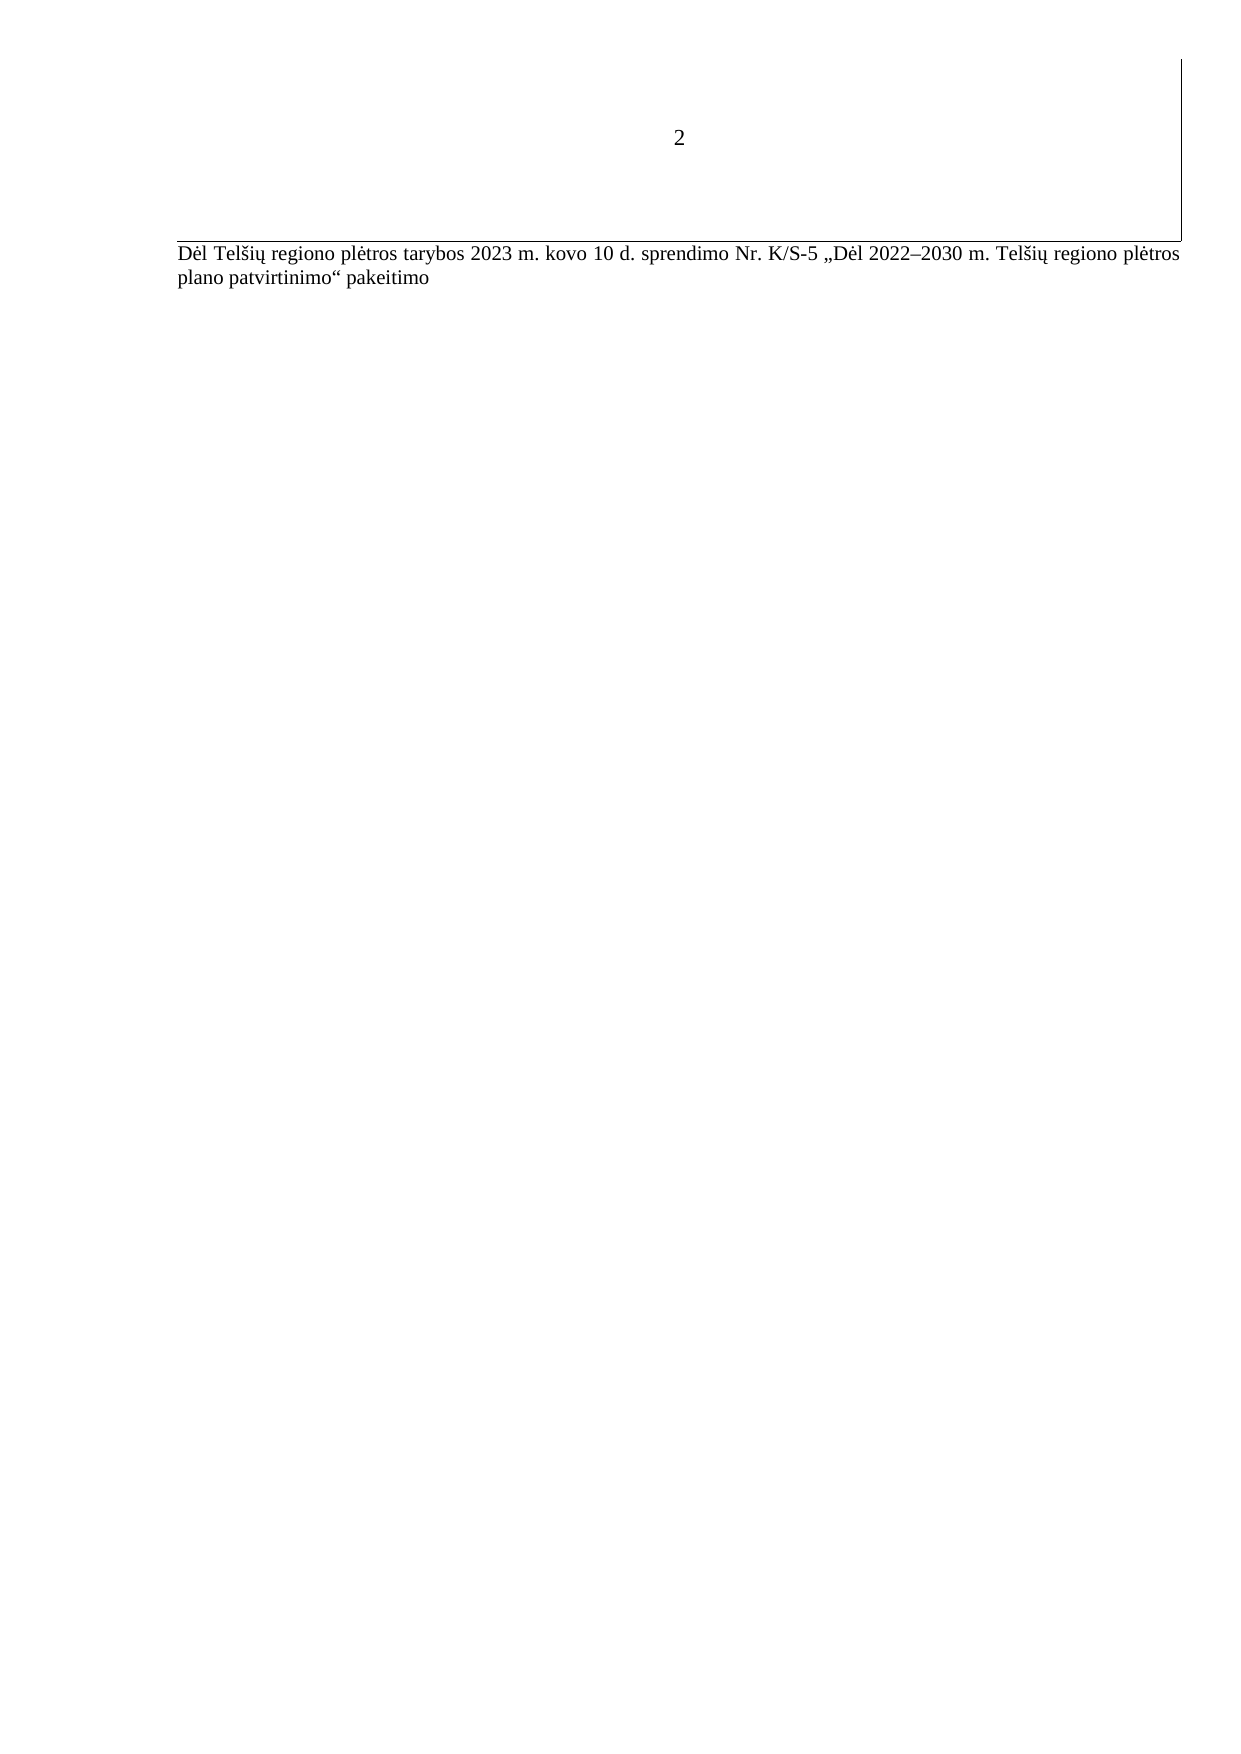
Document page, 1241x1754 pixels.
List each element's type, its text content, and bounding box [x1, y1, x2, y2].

text Dėl Telšių regiono plėtros tarybos 2023 m. kovo 10 d. sprendimo Nr. K/S-5 „Dėl 2022–2030 m. Telšių regiono plėtros plano patvirtinimo“ pakeitimo [177, 241, 1181, 289]
